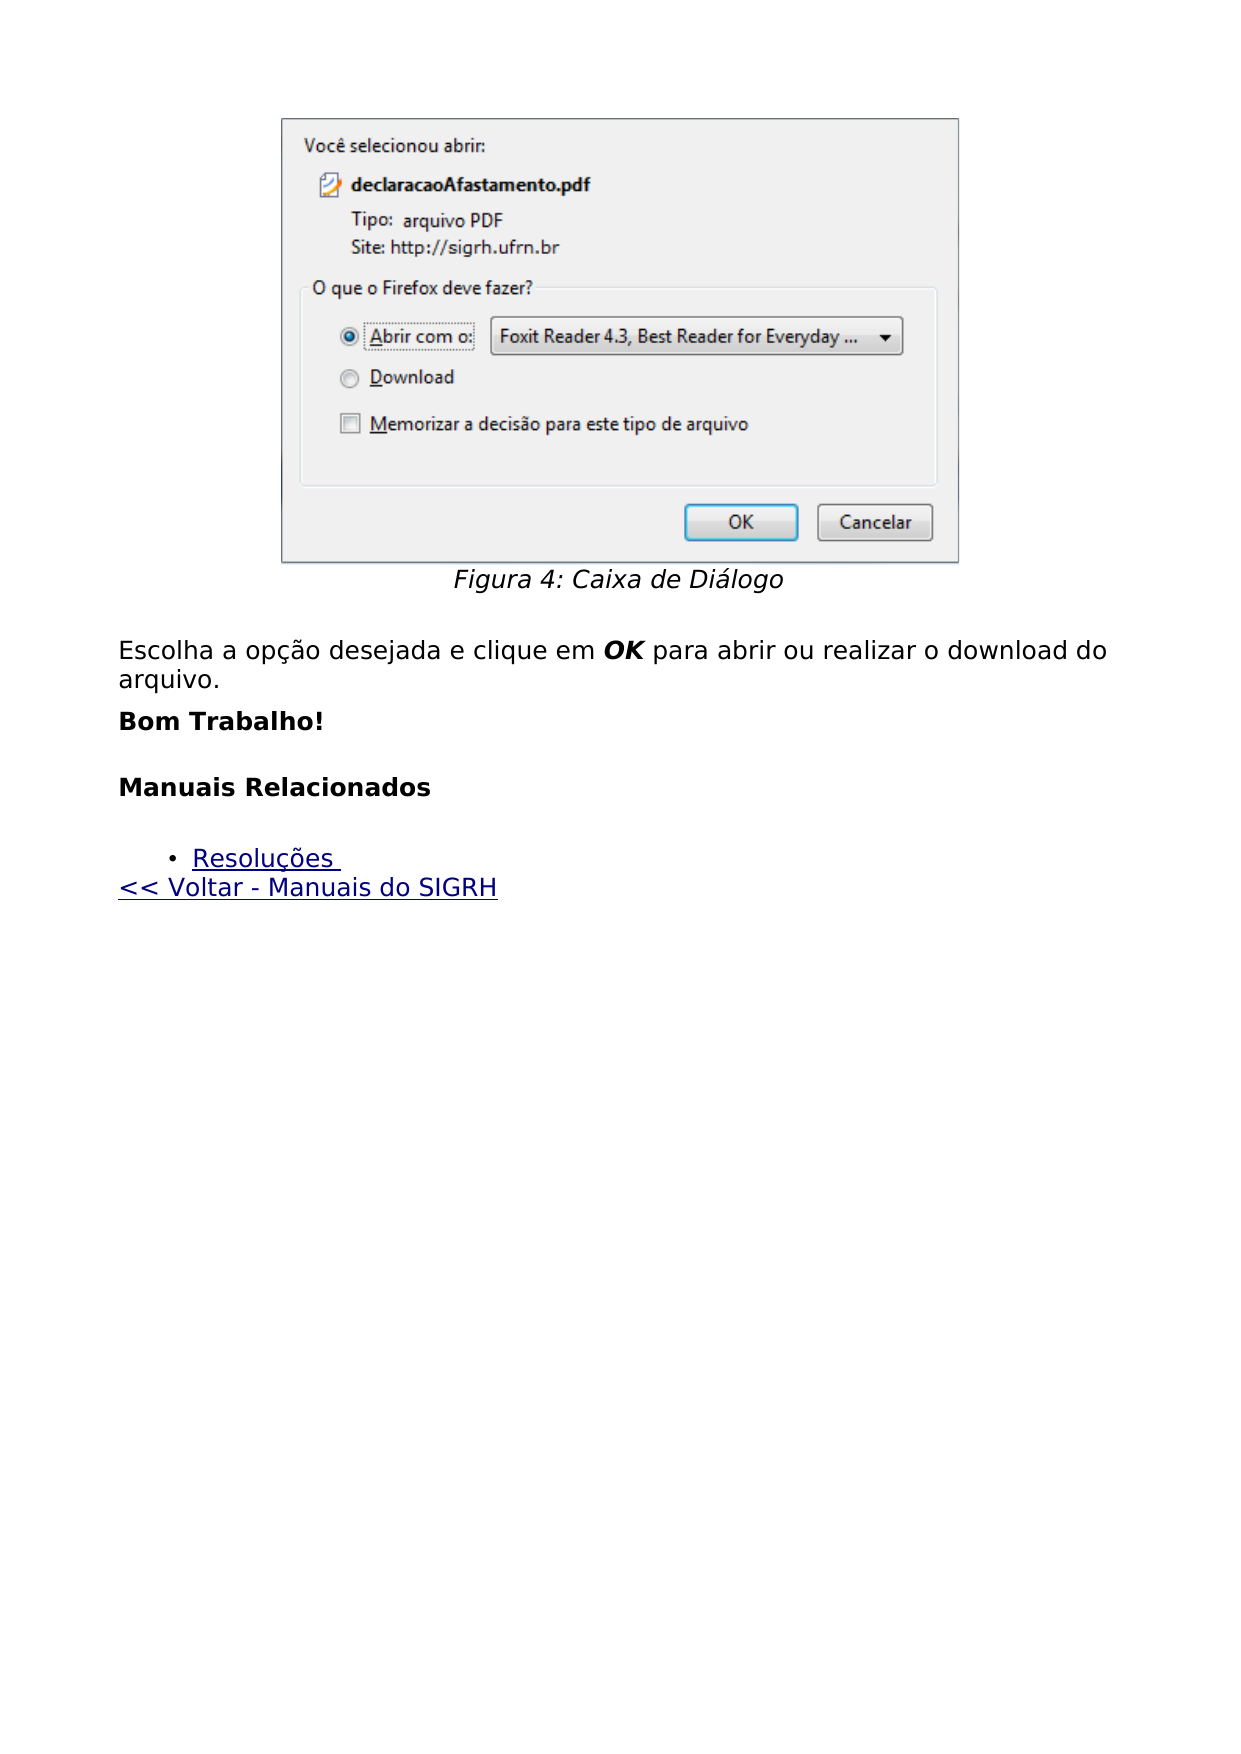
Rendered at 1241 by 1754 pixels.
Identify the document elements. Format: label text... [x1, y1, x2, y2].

list Resoluções [177, 844, 1122, 874]
text << Voltar - Manuais do SIGRH [118, 874, 1122, 903]
text Figura 4: Caixa de Diálogo [281, 565, 959, 594]
text Bom Trabalho! [118, 707, 1122, 736]
text Escolha a opção desejada e clique em OK para abrir ou realizar o download do arquivo. [118, 636, 1122, 694]
subtitle Manuais Relacionados [118, 773, 1122, 802]
picture [281, 118, 960, 565]
